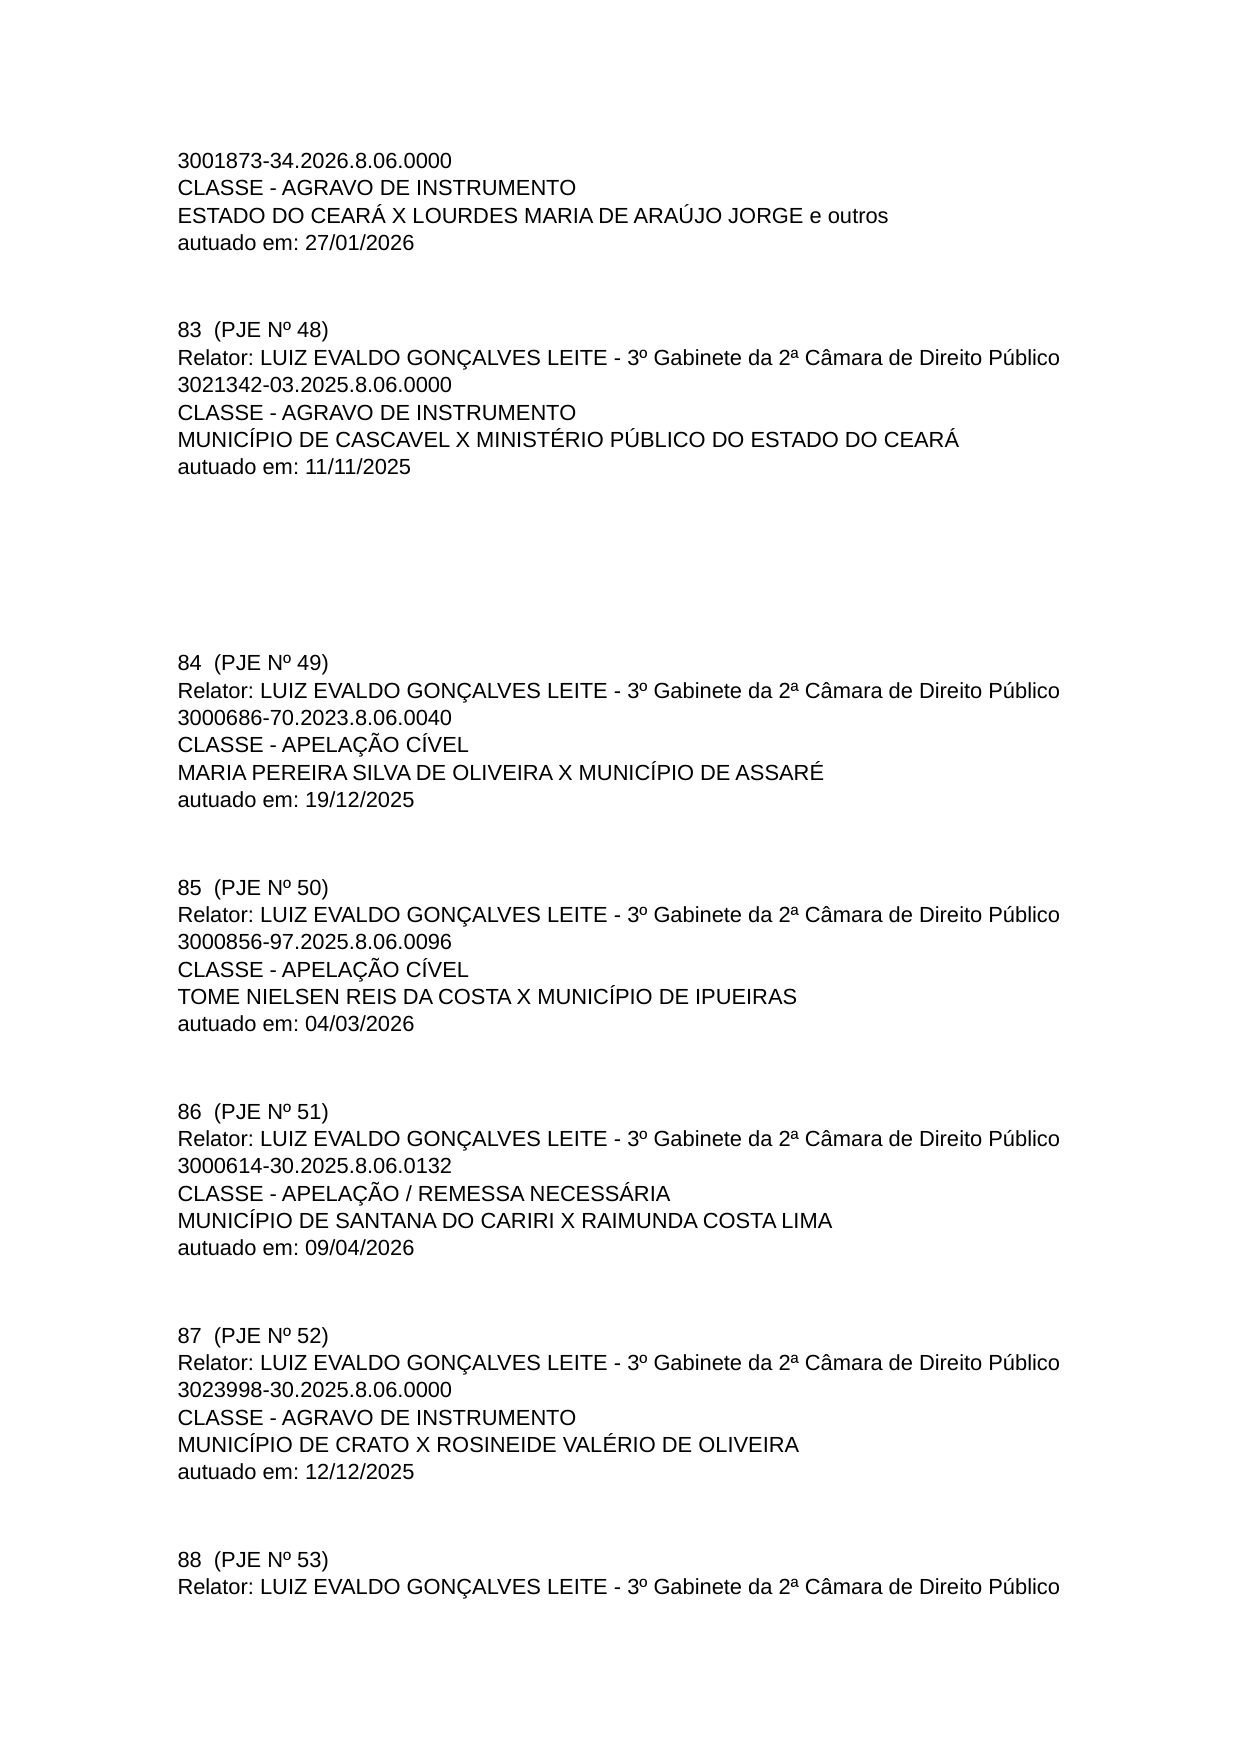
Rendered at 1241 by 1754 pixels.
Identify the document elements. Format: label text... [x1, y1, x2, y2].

subtitle 3000686-70.2023.8.06.0040 [177, 705, 1063, 730]
text 84 (PJE Nº 49) [177, 650, 1063, 676]
subtitle 3000614-30.2025.8.06.0132 [177, 1153, 1063, 1178]
text CLASSE - APELAÇÃO / REMESSA NECESSÁRIA MUNICÍPIO DE SANTANA DO CARIRI X RAIMUNDA COSTA LIMA autuado em: 09/04/2026 [177, 1181, 1063, 1260]
text Relator: LUIZ EVALDO GONÇALVES LEITE - 3º Gabinete da 2ª Câmara de Direito Público [177, 677, 1063, 703]
subtitle 3000856-97.2025.8.06.0096 [177, 929, 1063, 954]
text Relator: LUIZ EVALDO GONÇALVES LEITE - 3º Gabinete da 2ª Câmara de Direito Público [177, 1350, 1063, 1375]
text 85 (PJE Nº 50) [177, 874, 1063, 900]
text Relator: LUIZ EVALDO GONÇALVES LEITE - 3º Gabinete da 2ª Câmara de Direito Público [177, 1126, 1063, 1151]
text CLASSE - APELAÇÃO CÍVEL TOME NIELSEN REIS DA COSTA X MUNICÍPIO DE IPUEIRAS autuado em: 04/03/2026 [177, 957, 1063, 1036]
subtitle 3023998-30.2025.8.06.0000 [177, 1377, 1063, 1402]
text 86 (PJE Nº 51) [177, 1099, 1063, 1124]
subtitle 3001873-34.2026.8.06.0000 [177, 148, 1063, 173]
subtitle 3021342-03.2025.8.06.0000 [177, 372, 1063, 397]
text Relator: LUIZ EVALDO GONÇALVES LEITE - 3º Gabinete da 2ª Câmara de Direito Público [177, 902, 1063, 927]
text CLASSE - AGRAVO DE INSTRUMENTO ESTADO DO CEARÁ X LOURDES MARIA DE ARAÚJO JORGE e outros autuado em: 27/01/2026 [177, 175, 1063, 255]
text Relator: LUIZ EVALDO GONÇALVES LEITE - 3º Gabinete da 2ª Câmara de Direito Público [177, 1574, 1063, 1599]
text 83 (PJE Nº 48) [177, 317, 1063, 343]
text CLASSE - APELAÇÃO CÍVEL MARIA PEREIRA SILVA DE OLIVEIRA X MUNICÍPIO DE ASSARÉ autuado em: 19/12/2025 [177, 732, 1063, 812]
text 87 (PJE Nº 52) [177, 1323, 1063, 1348]
text Relator: LUIZ EVALDO GONÇALVES LEITE - 3º Gabinete da 2ª Câmara de Direito Público [177, 344, 1063, 370]
text CLASSE - AGRAVO DE INSTRUMENTO MUNICÍPIO DE CRATO X ROSINEIDE VALÉRIO DE OLIVEIRA autuado em: 12/12/2025 [177, 1405, 1063, 1484]
text 88 (PJE Nº 53) [177, 1547, 1063, 1572]
text CLASSE - AGRAVO DE INSTRUMENTO MUNICÍPIO DE CASCAVEL X MINISTÉRIO PÚBLICO DO ESTADO DO CEARÁ autuado em: 11/11/2025 [177, 399, 1063, 479]
